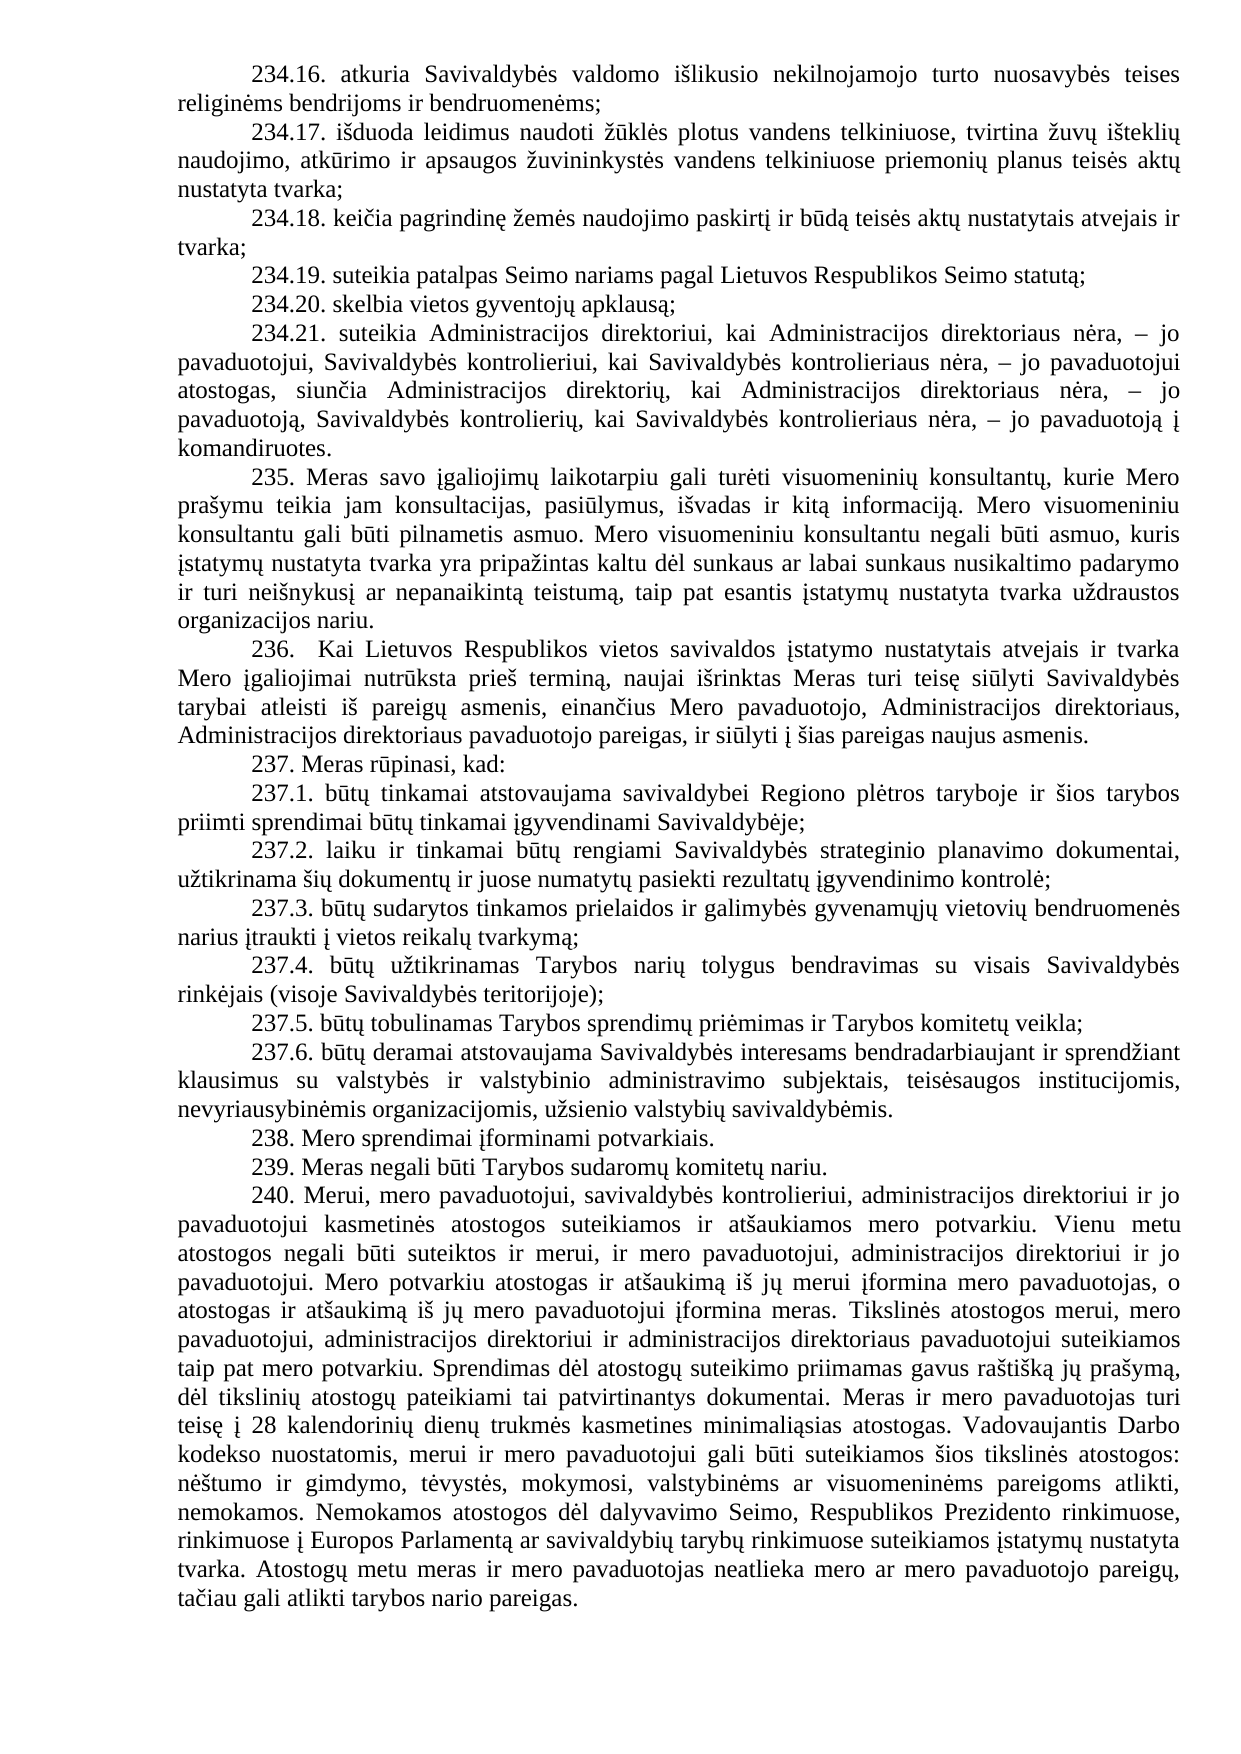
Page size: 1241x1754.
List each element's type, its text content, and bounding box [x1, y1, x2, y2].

text 234.20. skelbia vietos gyventojų apklausą; [177, 289, 1181, 318]
text 237.4. būtų užtikrinamas Tarybos narių tolygus bendravimas su visais Savivaldybės rinkėjais (visoje Savivaldybės teritorijoje); [177, 950, 1181, 1008]
text 237.2. laiku ir tinkamai būtų rengiami Savivaldybės strateginio planavimo dokumentai, užtikrinama šių dokumentų ir juose numatytų pasiekti rezultatų įgyvendinimo kontrolė; [177, 835, 1181, 893]
text 236. Kai Lietuvos Respublikos vietos savivaldos įstatymo nustatytais atvejais ir tvarka Mero įgaliojimai nutrūksta prieš terminą, naujai išrinktas Meras turi teisę siūlyti Savivaldybės tarybai atleisti iš pareigų asmenis, einančius Mero pavaduotojo, Administracijos direktoriaus, Administracijos direktoriaus pavaduotojo pareigas, ir siūlyti į šias pareigas naujus asmenis. [177, 634, 1181, 749]
text 234.17. išduoda leidimus naudoti žūklės plotus vandens telkiniuose, tvirtina žuvų išteklių naudojimo, atkūrimo ir apsaugos žuvininkystės vandens telkiniuose priemonių planus teisės aktų nustatyta tvarka; [177, 117, 1181, 203]
text 234.21. suteikia Administracijos direktoriui, kai Administracijos direktoriaus nėra, – jo pavaduotojui, Savivaldybės kontrolieriui, kai Savivaldybės kontrolieriaus nėra, – jo pavaduotojui atostogas, siunčia Administracijos direktorių, kai Administracijos direktoriaus nėra, – jo pavaduotoją, Savivaldybės kontrolierių, kai Savivaldybės kontrolieriaus nėra, – jo pavaduotoją į komandiruotes. [177, 318, 1181, 462]
text 235. Meras savo įgaliojimų laikotarpiu gali turėti visuomeninių konsultantų, kurie Mero prašymu teikia jam konsultacijas, pasiūlymus, išvadas ir kitą informaciją. Mero visuomeniniu konsultantu gali būti pilnametis asmuo. Mero visuomeniniu konsultantu negali būti asmuo, kuris įstatymų nustatyta tvarka yra pripažintas kaltu dėl sunkaus ar labai sunkaus nusikaltimo padarymo ir turi neišnykusį ar nepanaikintą teistumą, taip pat esantis įstatymų nustatyta tvarka uždraustos organizacijos nariu. [177, 462, 1181, 634]
text 237.5. būtų tobulinamas Tarybos sprendimų priėmimas ir Tarybos komitetų veikla; [177, 1008, 1181, 1037]
text 237. Meras rūpinasi, kad: [177, 749, 1181, 778]
text 237.6. būtų deramai atstovaujama Savivaldybės interesams bendradarbiaujant ir sprendžiant klausimus su valstybės ir valstybinio administravimo subjektais, teisėsaugos institucijomis, nevyriausybinėmis organizacijomis, užsienio valstybių savivaldybėmis. [177, 1037, 1181, 1123]
text 237.3. būtų sudarytos tinkamos prielaidos ir galimybės gyvenamųjų vietovių bendruomenės narius įtraukti į vietos reikalų tvarkymą; [177, 893, 1181, 950]
text 234.18. keičia pagrindinę žemės naudojimo paskirtį ir būdą teisės aktų nustatytais atvejais ir tvarka; [177, 203, 1181, 260]
text 238. Mero sprendimai įforminami potvarkiais. [177, 1123, 1181, 1152]
text 234.19. suteikia patalpas Seimo nariams pagal Lietuvos Respublikos Seimo statutą; [177, 260, 1181, 289]
text 240. Merui, mero pavaduotojui, savivaldybės kontrolieriui, administracijos direktoriui ir jo pavaduotojui kasmetinės atostogos suteikiamos ir atšaukiamos mero potvarkiu. Vienu metu atostogos negali būti suteiktos ir merui, ir mero pavaduotojui, administracijos direktoriui ir jo pavaduotojui. Mero potvarkiu atostogas ir atšaukimą iš jų merui įformina mero pavaduotojas, o atostogas ir atšaukimą iš jų mero pavaduotojui įformina meras. Tikslinės atostogos merui, mero pavaduotojui, administracijos direktoriui ir administracijos direktoriaus pavaduotojui suteikiamos taip pat mero potvarkiu. Sprendimas dėl atostogų suteikimo priimamas gavus raštišką jų prašymą, dėl tikslinių atostogų pateikiami tai patvirtinantys dokumentai. Meras ir mero pavaduotojas turi teisę į 28 kalendorinių dienų trukmės kasmetines minimaliąsias atostogas. Vadovaujantis Darbo kodekso nuostatomis, merui ir mero pavaduotojui gali būti suteikiamos šios tikslinės atostogos: nėštumo ir gimdymo, tėvystės, mokymosi, valstybinėms ar visuomeninėms pareigoms atlikti, nemokamos. Nemokamos atostogos dėl dalyvavimo Seimo, Respublikos Prezidento rinkimuose, rinkimuose į Europos Parlamentą ar savivaldybių tarybų rinkimuose suteikiamos įstatymų nustatyta tvarka. Atostogų metu meras ir mero pavaduotojas neatlieka mero ar mero pavaduotojo pareigų, tačiau gali atlikti tarybos nario pareigas. [177, 1180, 1181, 1612]
text 237.1. būtų tinkamai atstovaujama savivaldybei Regiono plėtros taryboje ir šios tarybos priimti sprendimai būtų tinkamai įgyvendinami Savivaldybėje; [177, 778, 1181, 835]
text 234.16. atkuria Savivaldybės valdomo išlikusio nekilnojamojo turto nuosavybės teises religinėms bendrijoms ir bendruomenėms; [177, 59, 1181, 117]
text 239. Meras negali būti Tarybos sudaromų komitetų nariu. [177, 1152, 1181, 1180]
